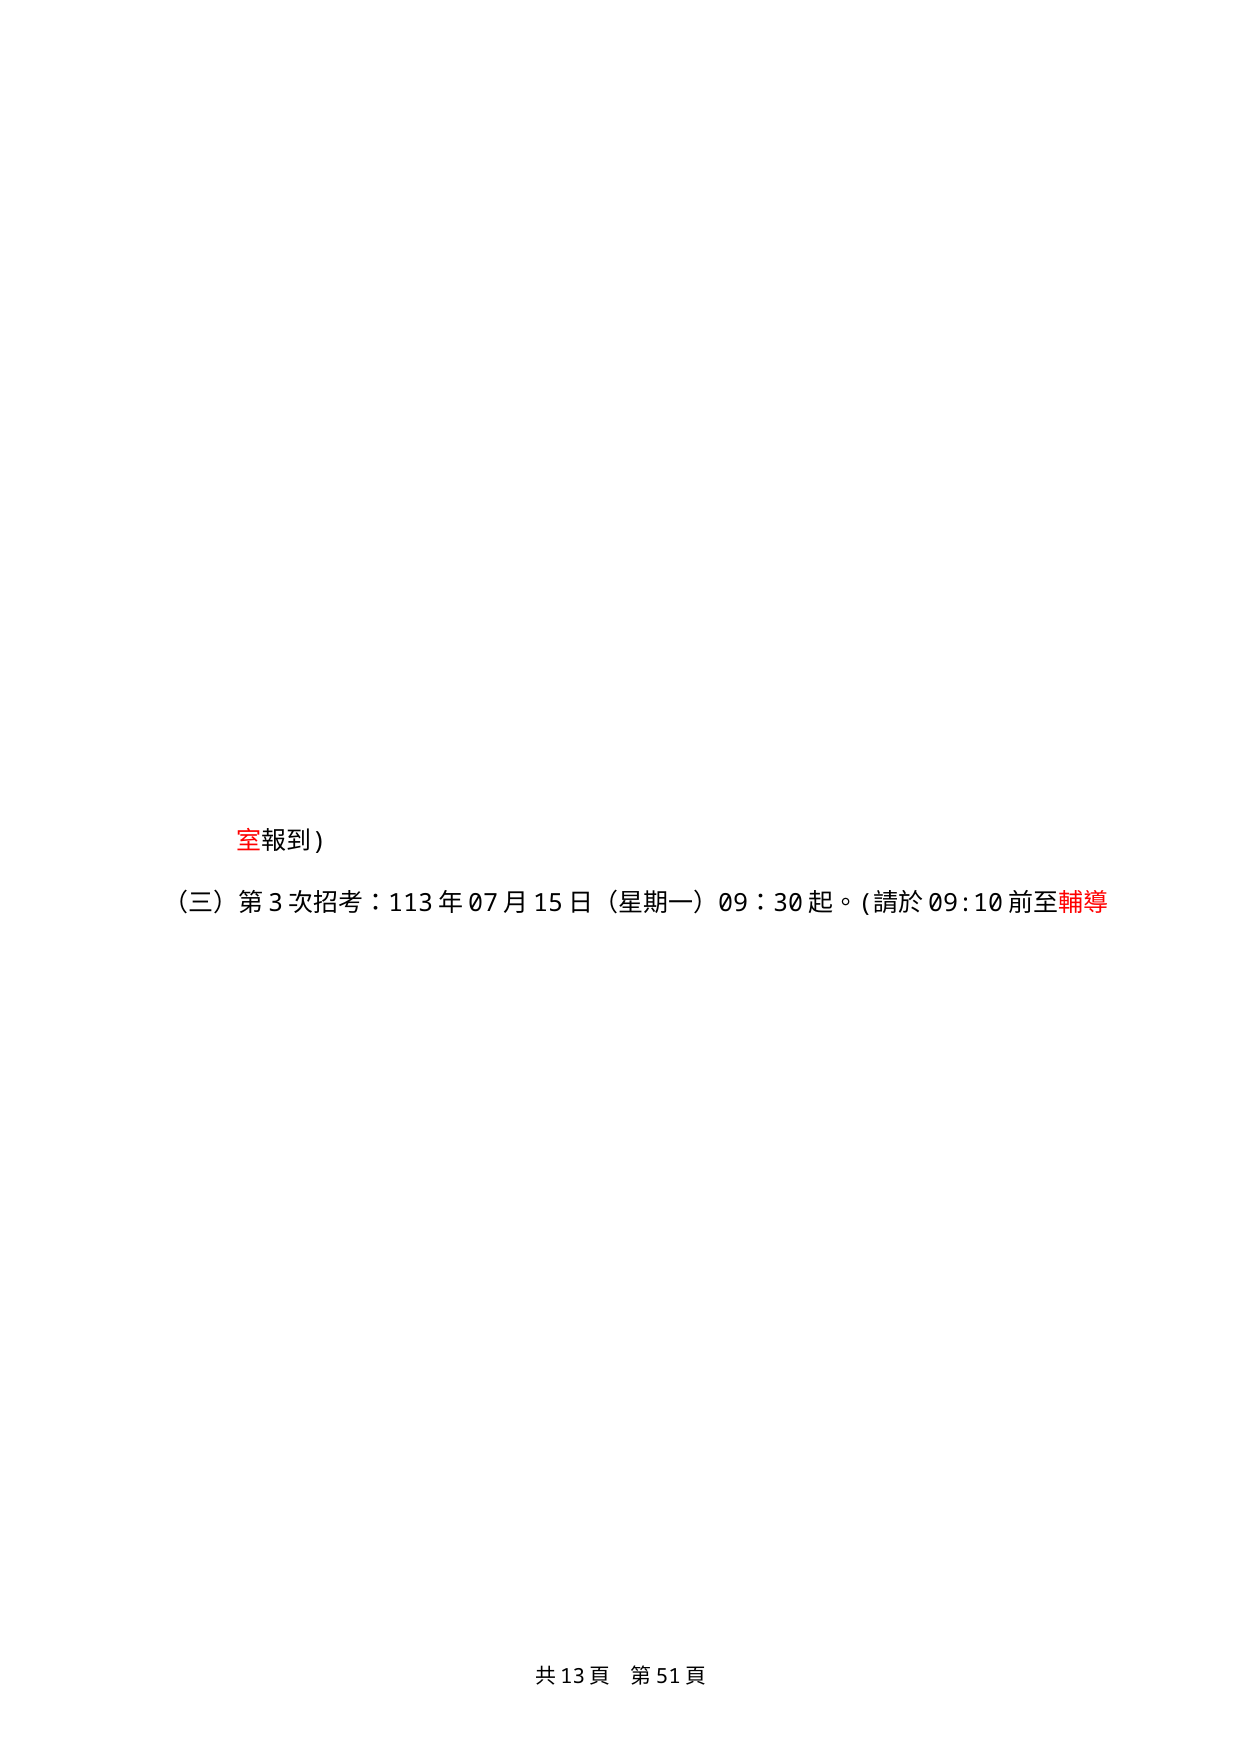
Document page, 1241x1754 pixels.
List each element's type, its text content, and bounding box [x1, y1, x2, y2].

text 室報到) [163, 797, 1122, 859]
text （三）第3次招考：113年07月15日（星期一）09：30起。(請於09:10前至輔導 [148, 859, 1122, 922]
